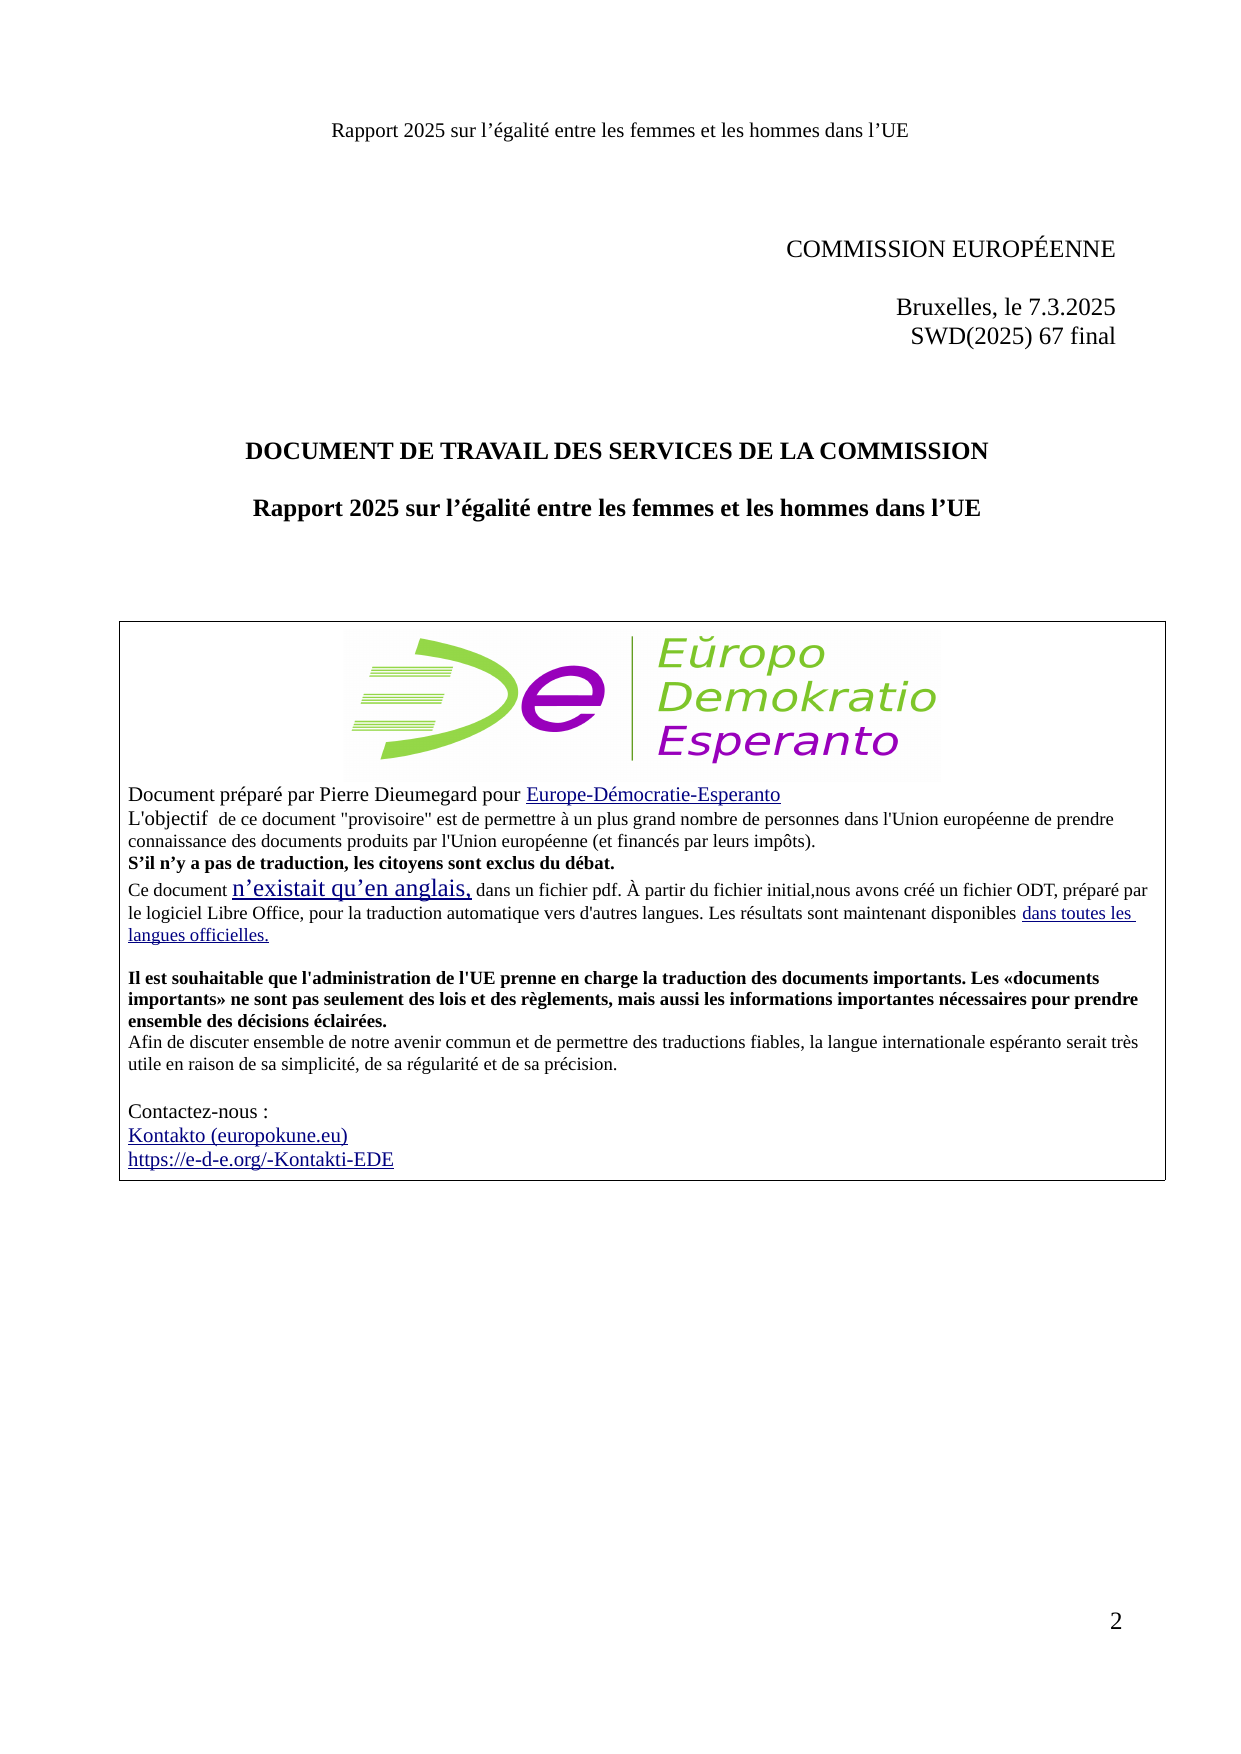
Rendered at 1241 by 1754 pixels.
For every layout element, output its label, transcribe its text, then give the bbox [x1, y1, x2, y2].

text Contactez-nous : [128, 1099, 1156, 1123]
text DOCUMENT DE TRAVAIL DES SERVICES DE LA COMMISSION [118, 436, 1122, 464]
text Bruxelles, le 7.3.2025 [118, 292, 1122, 321]
text Rapport 2025 sur l’égalité entre les femmes et les hommes dans l’UE [118, 493, 1122, 522]
text https://e-d-e.org/-Kontakti-EDE [128, 1147, 1156, 1171]
picture [343, 629, 941, 782]
text Il est souhaitable que l'administration de l'UE prenne en charge la traduction des documents importants. Les «documents importants» ne sont pas seulement des lois et des règlements, mais aussi les informations importantes nécessaires pour prendre ensemble des décisions éclairées. [128, 967, 1156, 1031]
text S’il n’y a pas de traduction, les citoyens sont exclus du débat. [128, 852, 1156, 873]
text Document préparé par Pierre Dieumegard pour Europe-Démocratie-Esperanto [128, 629, 1156, 806]
text SWD(2025) 67 final [118, 321, 1122, 349]
text Ce document n’existait qu’en anglais, dans un fichier pdf. À partir du fichier initial,nous avons créé un fichier ODT, préparé par le logiciel Libre Office, pour la traduction automatique vers d'autres langues. Les résultats sont maintenant disponibles dans toutes les langues officielles. [128, 873, 1156, 945]
text Afin de discuter ensemble de notre avenir commun et de permettre des traductions fiables, la langue internationale espéranto serait très utile en raison de sa simplicité, de sa régularité et de sa précision. [128, 1031, 1156, 1074]
text Kontakto (europokune.eu) [128, 1123, 1156, 1147]
text COMMISSION EUROPÉENNE [118, 234, 1122, 263]
text L'objectif de ce document "provisoire" est de permettre à un plus grand nombre de personnes dans l'Union européenne de prendre connaissance des documents produits par l'Union européenne (et financés par leurs impôts). [128, 806, 1156, 852]
